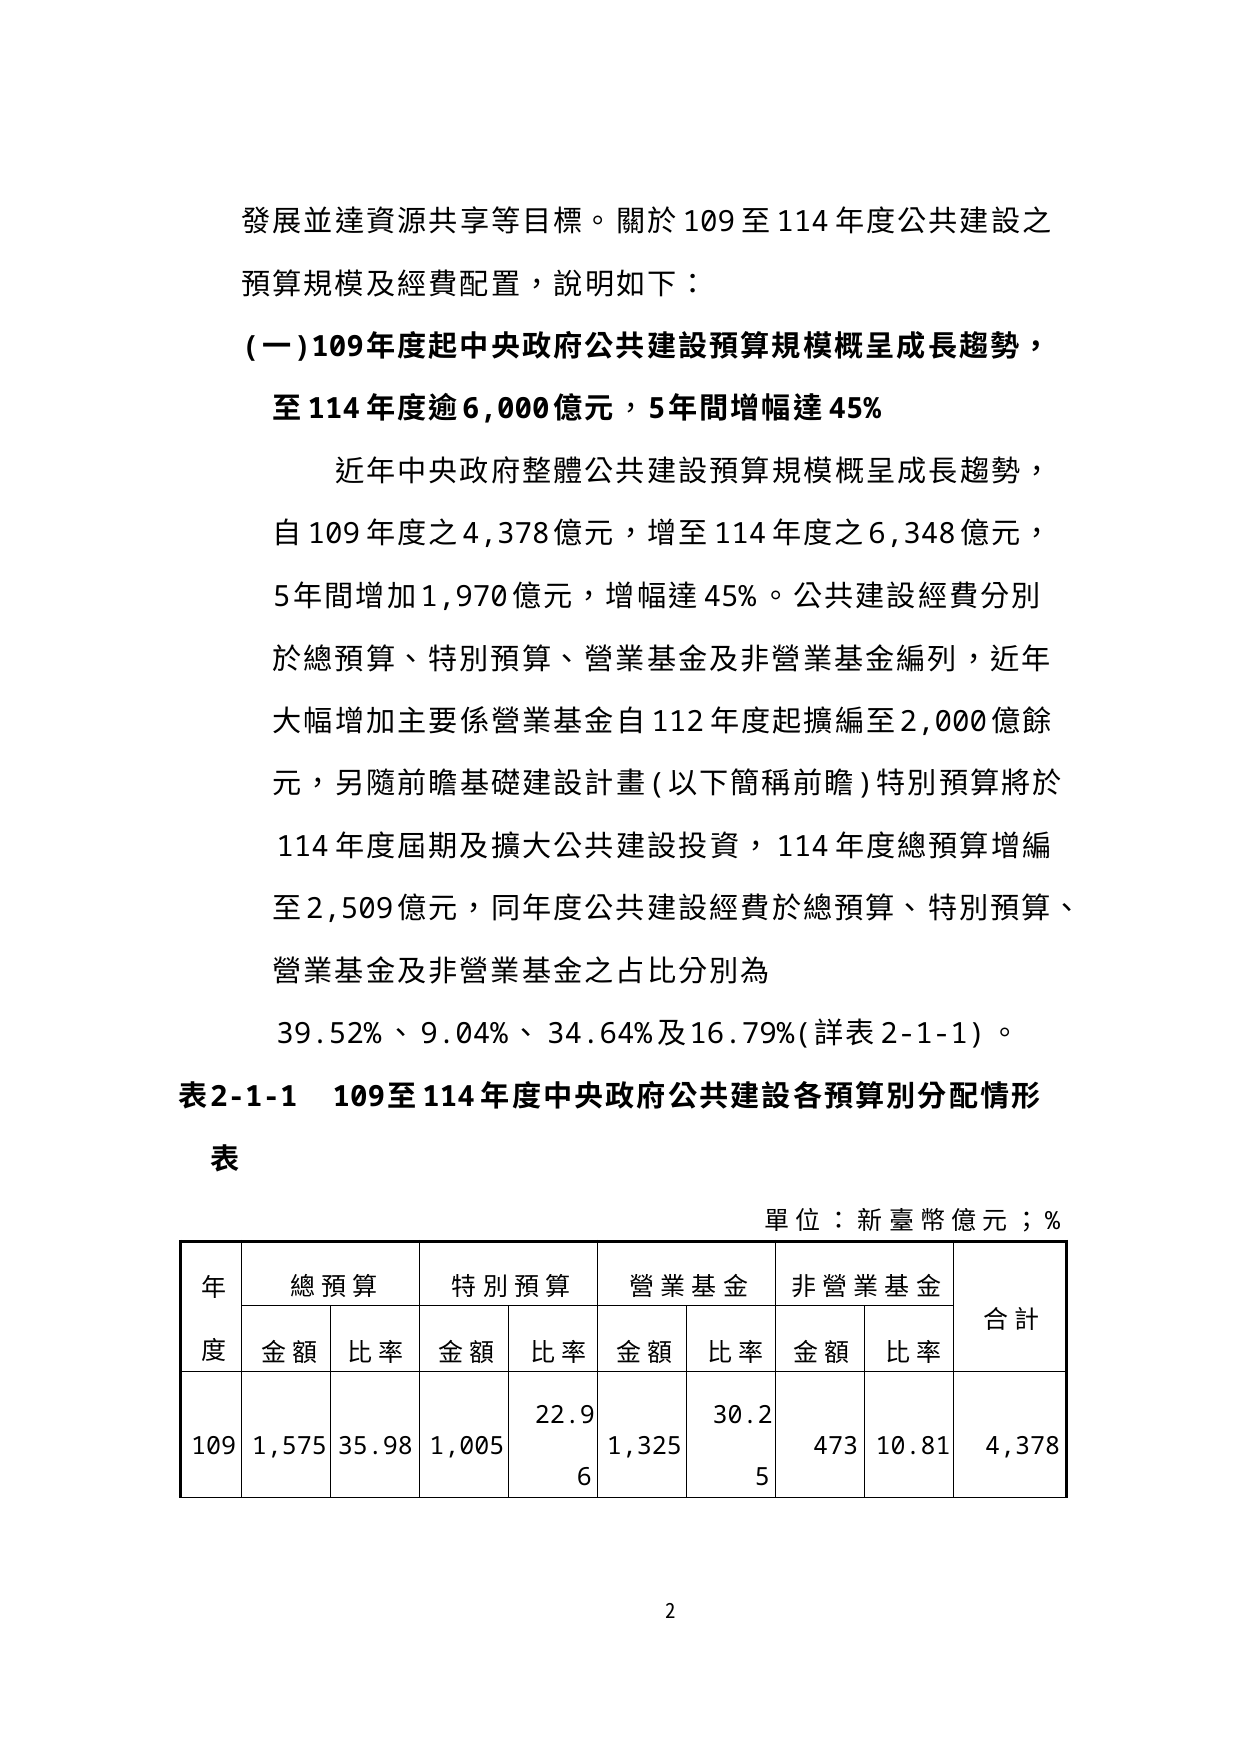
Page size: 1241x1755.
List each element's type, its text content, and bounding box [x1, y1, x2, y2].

text 表2-1-1 109至114年度中央政府公共建設各預算別分配情形表 [177, 1052, 1063, 1177]
table_cell 比率 [865, 1306, 953, 1371]
table_header 年度 [182, 1243, 241, 1371]
table_header 非營業基金 [776, 1243, 953, 1305]
table_cell 比率 [509, 1306, 597, 1371]
table_header 特別預算 [420, 1243, 597, 1305]
table_cell 金額 [420, 1306, 508, 1371]
table_cell 4,378 [954, 1372, 1065, 1497]
table_cell 22.96 [509, 1372, 597, 1497]
text 單位：新臺幣億元；% [177, 1177, 1063, 1240]
table_header 總預算 [242, 1243, 419, 1305]
table_header 營業基金 [598, 1243, 775, 1305]
table_cell 金額 [776, 1306, 864, 1371]
table_cell 比率 [687, 1306, 775, 1371]
text (一)109年度起中央政府公共建設預算規模概呈成長趨勢，至114年度逾6,000億元，5年間增幅達45% [236, 302, 1063, 427]
table_cell 30.25 [687, 1372, 775, 1497]
table_cell 109 [182, 1372, 241, 1497]
table_cell 1,005 [420, 1372, 508, 1497]
text 發展並達資源共享等目標。關於109至114年度公共建設之預算規模及經費配置，說明如下： [236, 177, 1063, 302]
table_cell 473 [776, 1372, 864, 1497]
table_cell 1,325 [598, 1372, 686, 1497]
table_cell 比率 [331, 1306, 419, 1371]
text 近年中央政府整體公共建設預算規模概呈成長趨勢，自109年度之4,378億元，增至114年度之6,348億元，5年間增加1,970億元，增幅達45%。公共建設經費分別於總預算、特別預算、營業基金及非營業基金編列，近年大幅增加主要係營業基金自112年度起擴編至2,000億餘元，另隨前瞻基礎建設計畫(以下簡稱前瞻)特別預算將於114年度屆期及擴大公共建設投資，114年度總預算增編至2,509億元，同年度公共建設經費於總預算、特別預算、營業基金及非營業基金之占比分別為39.52%、9.04%、34.64%及16.79%(詳表2-1-1)。 [266, 427, 1063, 1052]
table_cell 金額 [242, 1306, 330, 1371]
table_header 合計 [954, 1243, 1065, 1371]
table_cell 1,575 [242, 1372, 330, 1497]
table_cell 金額 [598, 1306, 686, 1371]
table_cell 35.98 [331, 1372, 419, 1497]
table_cell 10.81 [865, 1372, 953, 1497]
